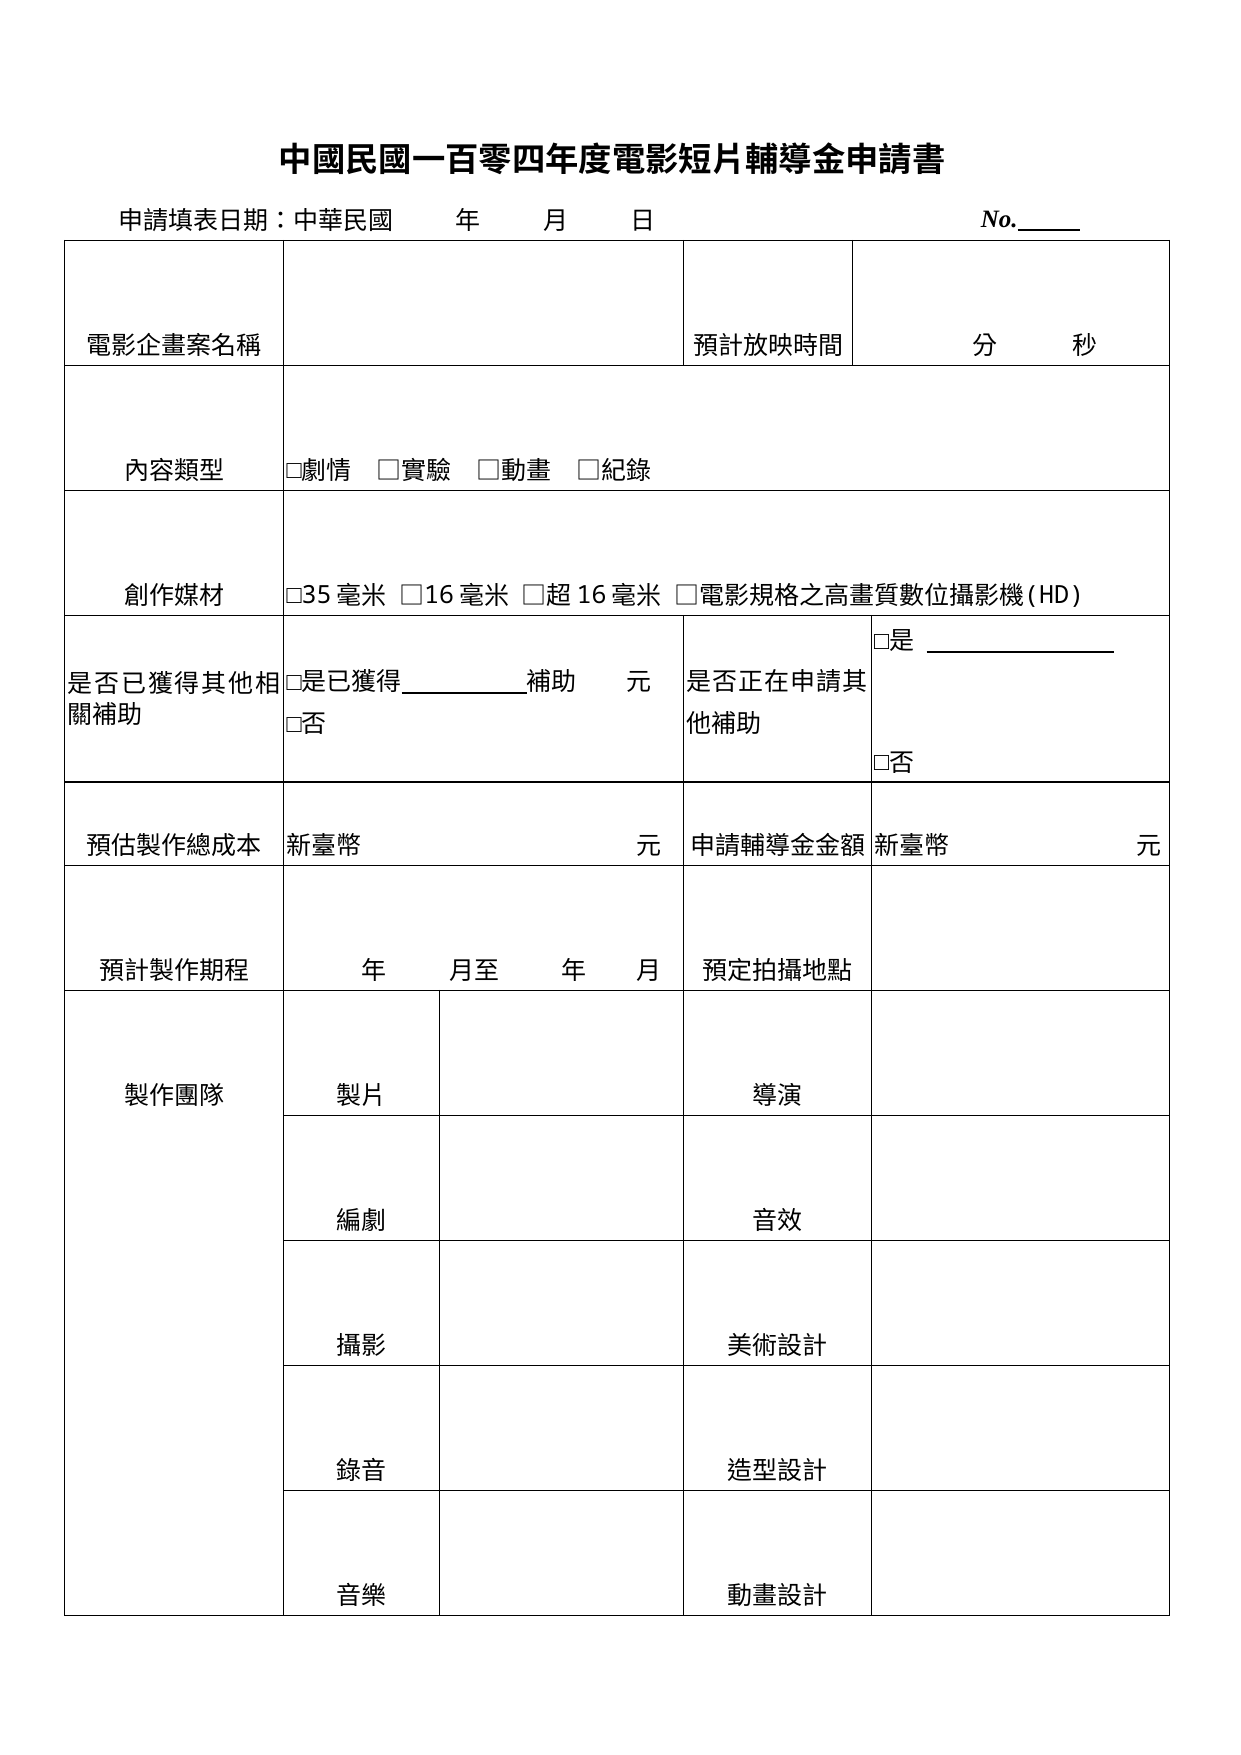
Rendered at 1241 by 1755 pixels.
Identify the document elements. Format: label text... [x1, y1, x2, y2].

table_cell 編劇 [284, 1116, 439, 1240]
table_cell 製片 [284, 991, 439, 1115]
table_cell 申請輔導金金額 [684, 783, 871, 865]
table_header 分 秒 [853, 241, 1169, 365]
table_cell [440, 1116, 683, 1240]
table_cell 是否正在申請其他補助 [684, 616, 871, 781]
table_cell 音效 [684, 1116, 871, 1240]
table_cell 內容類型 [65, 366, 283, 490]
table_cell 是否已獲得其他相關補助 [65, 616, 283, 781]
table_cell [872, 866, 1169, 990]
table_cell [440, 1241, 683, 1365]
table_header [284, 241, 683, 365]
table_cell 預計製作期程 [65, 866, 283, 990]
table_cell □是已獲得 補助 元 □否 [284, 616, 683, 781]
text 中國民國一百零四年度電影短片輔導金申請書 [118, 115, 1122, 177]
table_cell [440, 991, 683, 1115]
table_cell 導演 [684, 991, 871, 1115]
table_cell 預估製作總成本 [65, 783, 283, 865]
table_cell 造型設計 [684, 1366, 871, 1490]
table_cell [872, 1366, 1169, 1490]
table_cell [440, 1366, 683, 1490]
table_cell [440, 1491, 683, 1615]
table_header 預計放映時間 [684, 241, 852, 365]
table_cell □是 □否 [872, 616, 1169, 781]
table_cell 錄音 [284, 1366, 439, 1490]
table_cell 動畫設計 [684, 1491, 871, 1615]
table_cell 美術設計 [684, 1241, 871, 1365]
table_cell 製作團隊 [65, 991, 283, 1615]
table_header 電影企畫案名稱 [65, 241, 283, 365]
text 申請填表日期：中華民國 年 月 日 No. [118, 177, 1122, 240]
table_cell 新臺幣 元 [284, 783, 683, 865]
table_cell [872, 1116, 1169, 1240]
table_cell 音樂 [284, 1491, 439, 1615]
table_cell 創作媒材 [65, 491, 283, 615]
table_cell 年 月至 年 月 [284, 866, 683, 990]
table_cell [872, 991, 1169, 1115]
table_cell □35毫米 □16毫米 □超16毫米 □電影規格之高畫質數位攝影機(HD) [284, 491, 1169, 615]
table_cell 預定拍攝地點 [684, 866, 871, 990]
table_cell □劇情 □實驗 □動畫 □紀錄 [284, 366, 1169, 490]
table_cell [872, 1491, 1169, 1615]
table_cell 攝影 [284, 1241, 439, 1365]
table_cell 新臺幣 元 [872, 783, 1169, 865]
table_cell [872, 1241, 1169, 1365]
